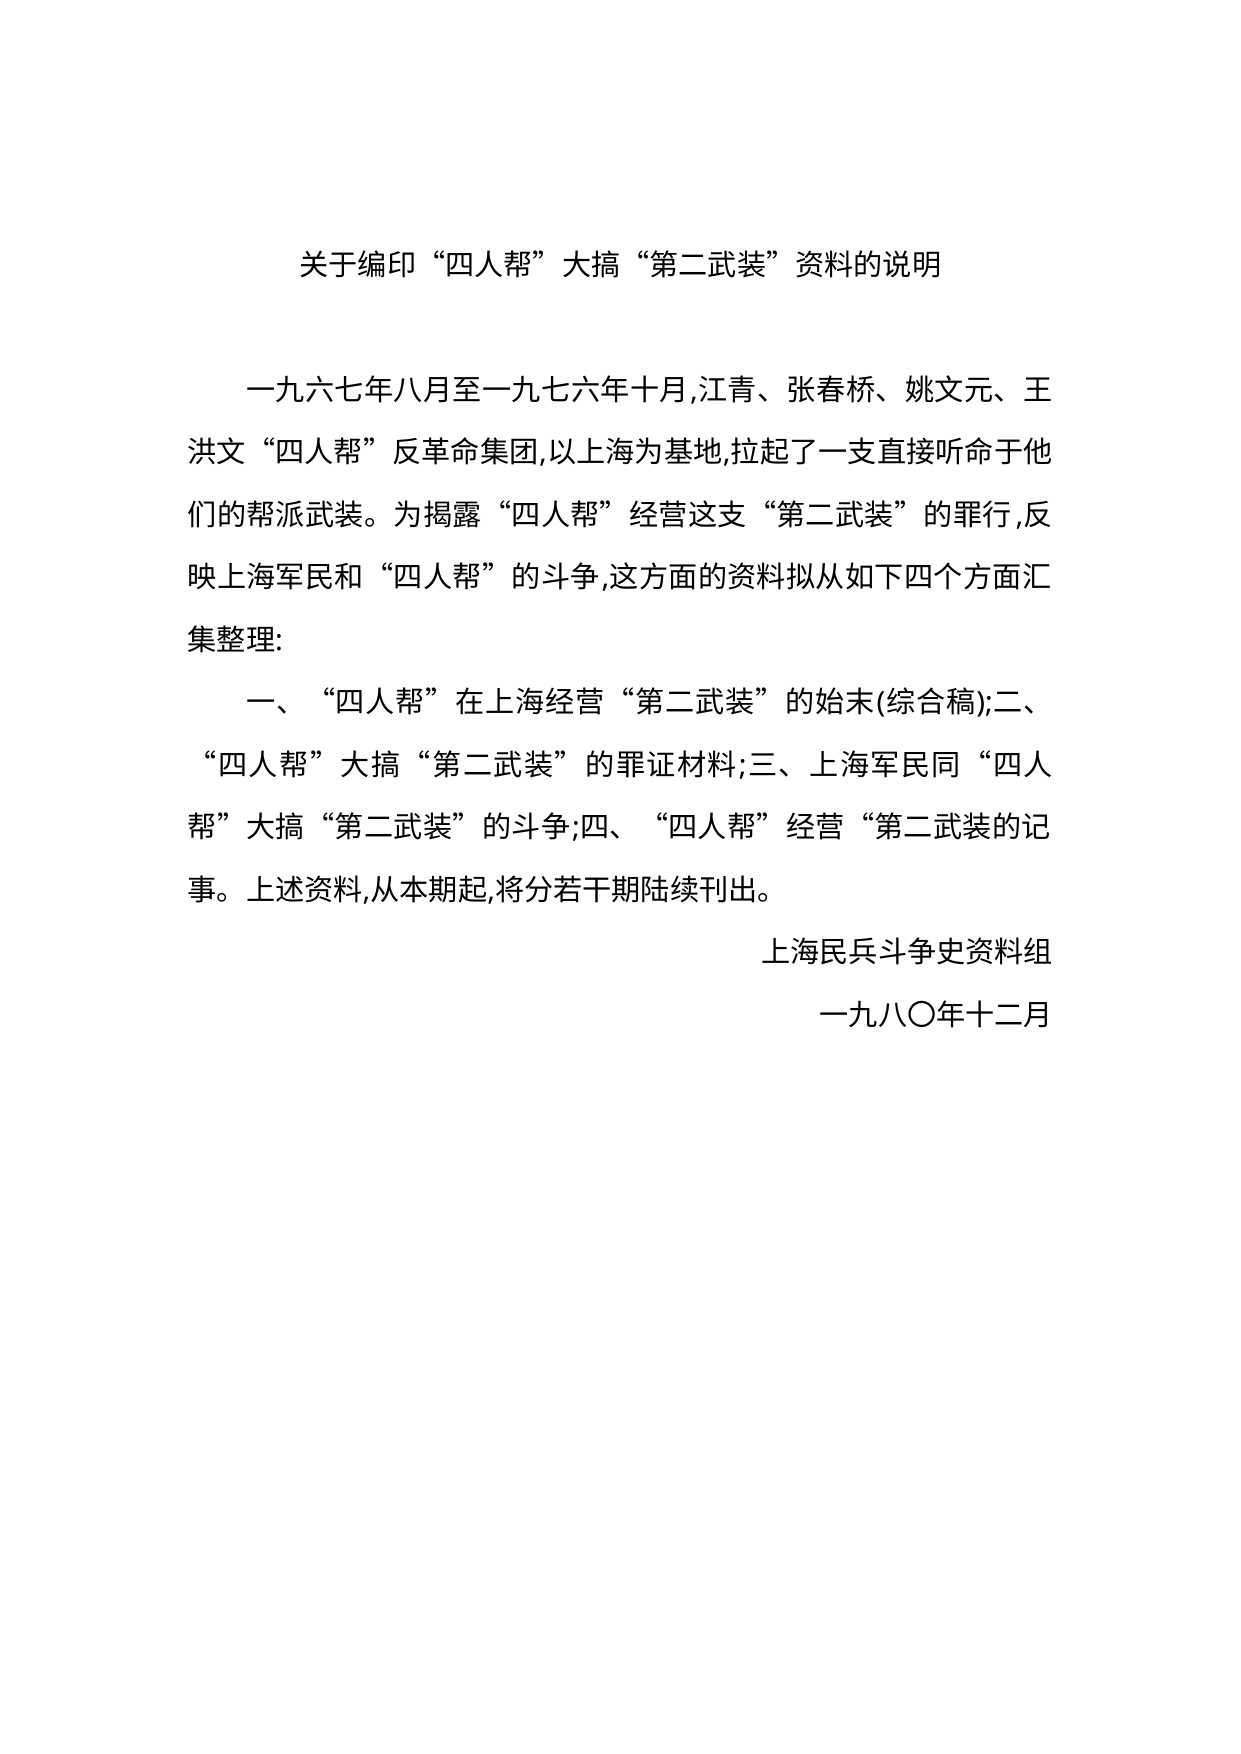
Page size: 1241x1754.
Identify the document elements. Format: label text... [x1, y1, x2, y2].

text 一九六七年八月至一九七六年十月,江青、张春桥、姚文元、王洪文“四人帮”反革命集团,以上海为基地,拉起了一支直接听命于他们的帮派武装。为揭露“四人帮”经营这支“第二武装”的罪行,反映上海军民和“四人帮”的斗争,这方面的资料拟从如下四个方面汇集整理: [187, 346, 1053, 658]
text 上海民兵斗争史资料组 [187, 908, 1053, 971]
text 关于编印“四人帮”大搞“第二武装”资料的说明 [187, 221, 1053, 283]
text 一、“四人帮”在上海经营“第二武装”的始末(综合稿);二、“四人帮”大搞“第二武装”的罪证材料;三、上海军民同“四人帮”大搞“第二武装”的斗争;四、“四人帮”经营“第二武装的记事。上述资料,从本期起,将分若干期陆续刊出。 [187, 658, 1053, 908]
text 一九八〇年十二月 [187, 971, 1053, 1033]
